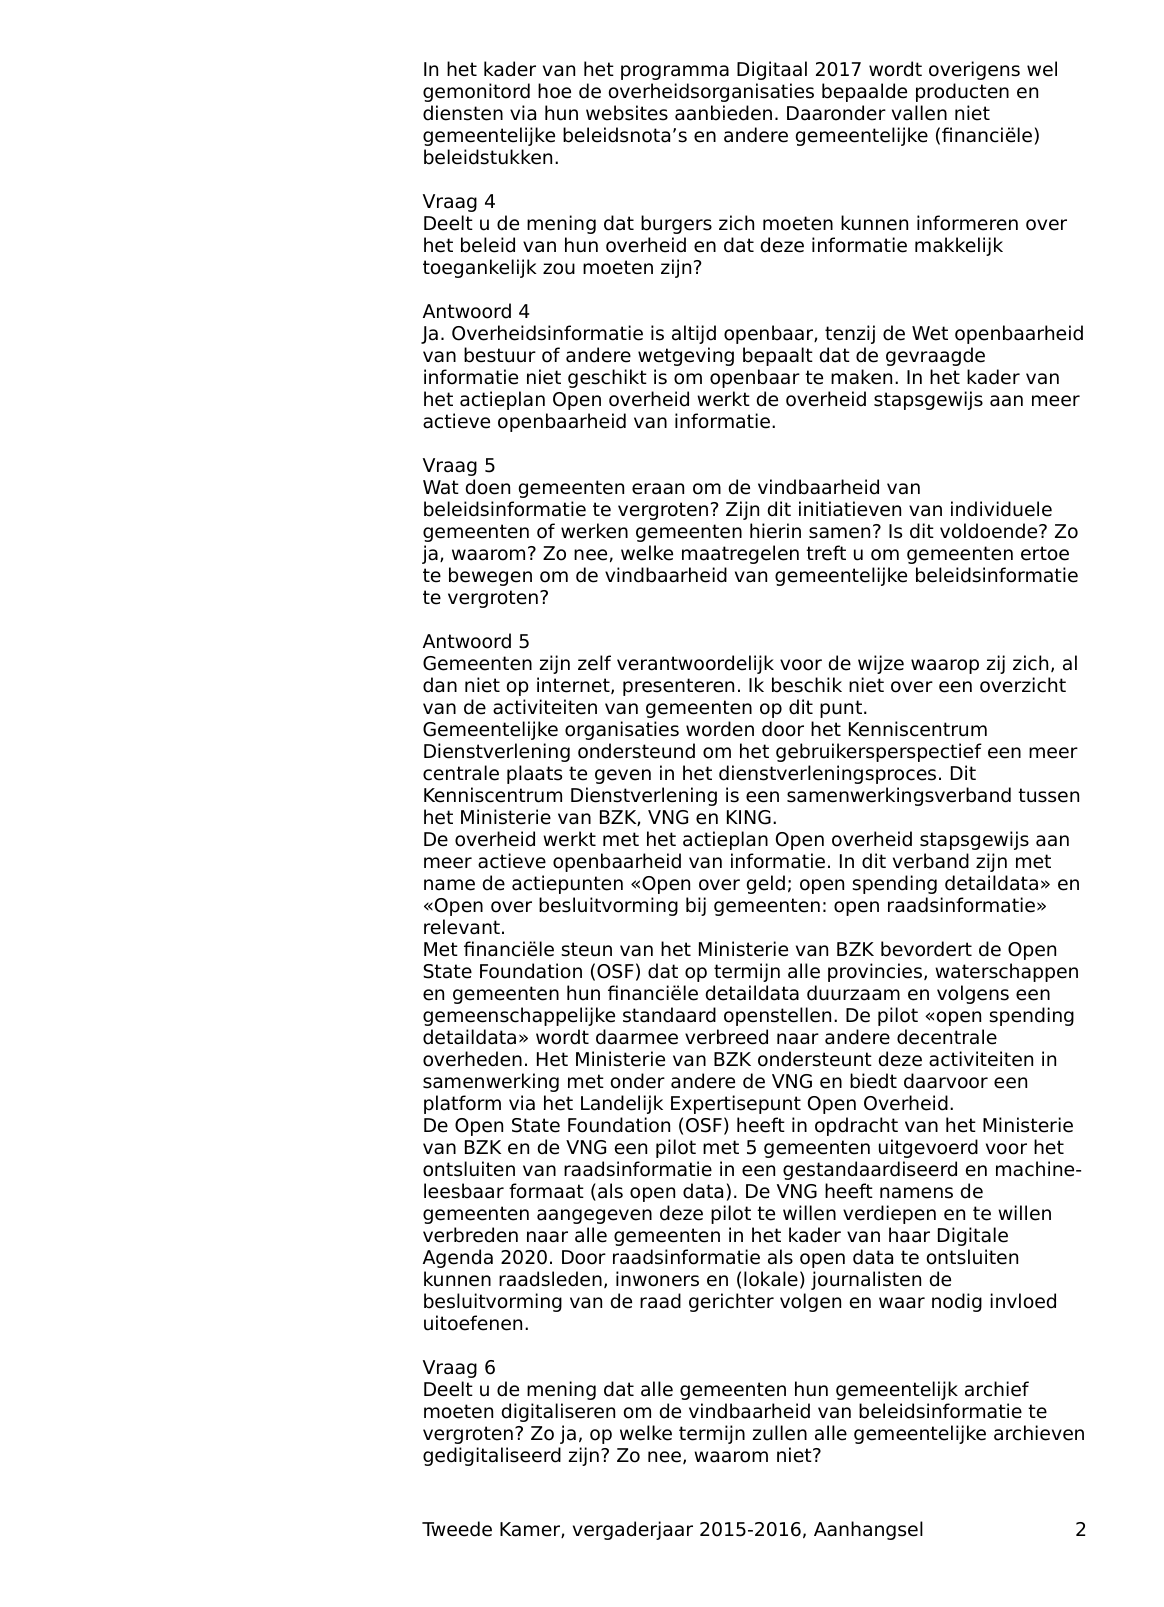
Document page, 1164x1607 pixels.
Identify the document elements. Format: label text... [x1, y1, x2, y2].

text Vraag 5 [422, 455, 1087, 477]
text Ja. Overheidsinformatie is altijd openbaar, tenzij de Wet openbaarheid van bestuur of andere wetgeving bepaalt dat de gevraagde informatie niet geschikt is om openbaar te maken. In het kader van het actieplan Open overheid werkt de overheid stapsgewijs aan meer actieve openbaarheid van informatie. [422, 323, 1087, 433]
text In het kader van het programma Digitaal 2017 wordt overigens wel gemonitord hoe de overheidsorganisaties bepaalde producten en diensten via hun websites aanbieden. Daaronder vallen niet gemeentelijke beleidsnota’s en andere gemeentelijke (financiële) beleidstukken. [422, 59, 1087, 169]
text De Open State Foundation (OSF) heeft in opdracht van het Ministerie van BZK en de VNG een pilot met 5 gemeenten uitgevoerd voor het ontsluiten van raadsinformatie in een gestandaardiseerd en machine-leesbaar formaat (als open data). De VNG heeft namens de gemeenten aangegeven deze pilot te willen verdiepen en te willen verbreden naar alle gemeenten in het kader van haar Digitale Agenda 2020. Door raadsinformatie als open data te ontsluiten kunnen raadsleden, inwoners en (lokale) journalisten de besluitvorming van de raad gerichter volgen en waar nodig invloed uitoefenen. [422, 1115, 1087, 1335]
text Deelt u de mening dat alle gemeenten hun gemeentelijk archief moeten digitaliseren om de vindbaarheid van beleidsinformatie te vergroten? Zo ja, op welke termijn zullen alle gemeentelijke archieven gedigitaliseerd zijn? Zo nee, waarom niet? [422, 1379, 1087, 1467]
text Gemeenten zijn zelf verantwoordelijk voor de wijze waarop zij zich, al dan niet op internet, presenteren. Ik beschik niet over een overzicht van de activiteiten van gemeenten op dit punt. [422, 653, 1087, 719]
text Vraag 6 [422, 1357, 1087, 1379]
text Deelt u de mening dat burgers zich moeten kunnen informeren over het beleid van hun overheid en dat deze informatie makkelijk toegankelijk zou moeten zijn? [422, 213, 1087, 279]
text Gemeentelijke organisaties worden door het Kenniscentrum Dienstverlening ondersteund om het gebruikersperspectief een meer centrale plaats te geven in het dienstverleningsproces. Dit Kenniscentrum Dienstverlening is een samenwerkingsverband tussen het Ministerie van BZK, VNG en KING. [422, 719, 1087, 829]
text De overheid werkt met het actieplan Open overheid stapsgewijs aan meer actieve openbaarheid van informatie. In dit verband zijn met name de actiepunten «Open over geld; open spending detaildata» en «Open over besluitvorming bij gemeenten: open raadsinformatie» relevant. [422, 829, 1087, 939]
text Vraag 4 [422, 191, 1087, 213]
text Antwoord 4 [422, 301, 1087, 323]
text Antwoord 5 [422, 631, 1087, 653]
text Wat doen gemeenten eraan om de vindbaarheid van beleidsinformatie te vergroten? Zijn dit initiatieven van individuele gemeenten of werken gemeenten hierin samen? Is dit voldoende? Zo ja, waarom? Zo nee, welke maatregelen treft u om gemeenten ertoe te bewegen om de vindbaarheid van gemeentelijke beleidsinformatie te vergroten? [422, 477, 1087, 609]
text Met financiële steun van het Ministerie van BZK bevordert de Open State Foundation (OSF) dat op termijn alle provincies, waterschappen en gemeenten hun financiële detaildata duurzaam en volgens een gemeenschappelijke standaard openstellen. De pilot «open spending detaildata» wordt daarmee verbreed naar andere decentrale overheden. Het Ministerie van BZK ondersteunt deze activiteiten in samenwerking met onder andere de VNG en biedt daarvoor een platform via het Landelijk Expertisepunt Open Overheid. [422, 939, 1087, 1115]
